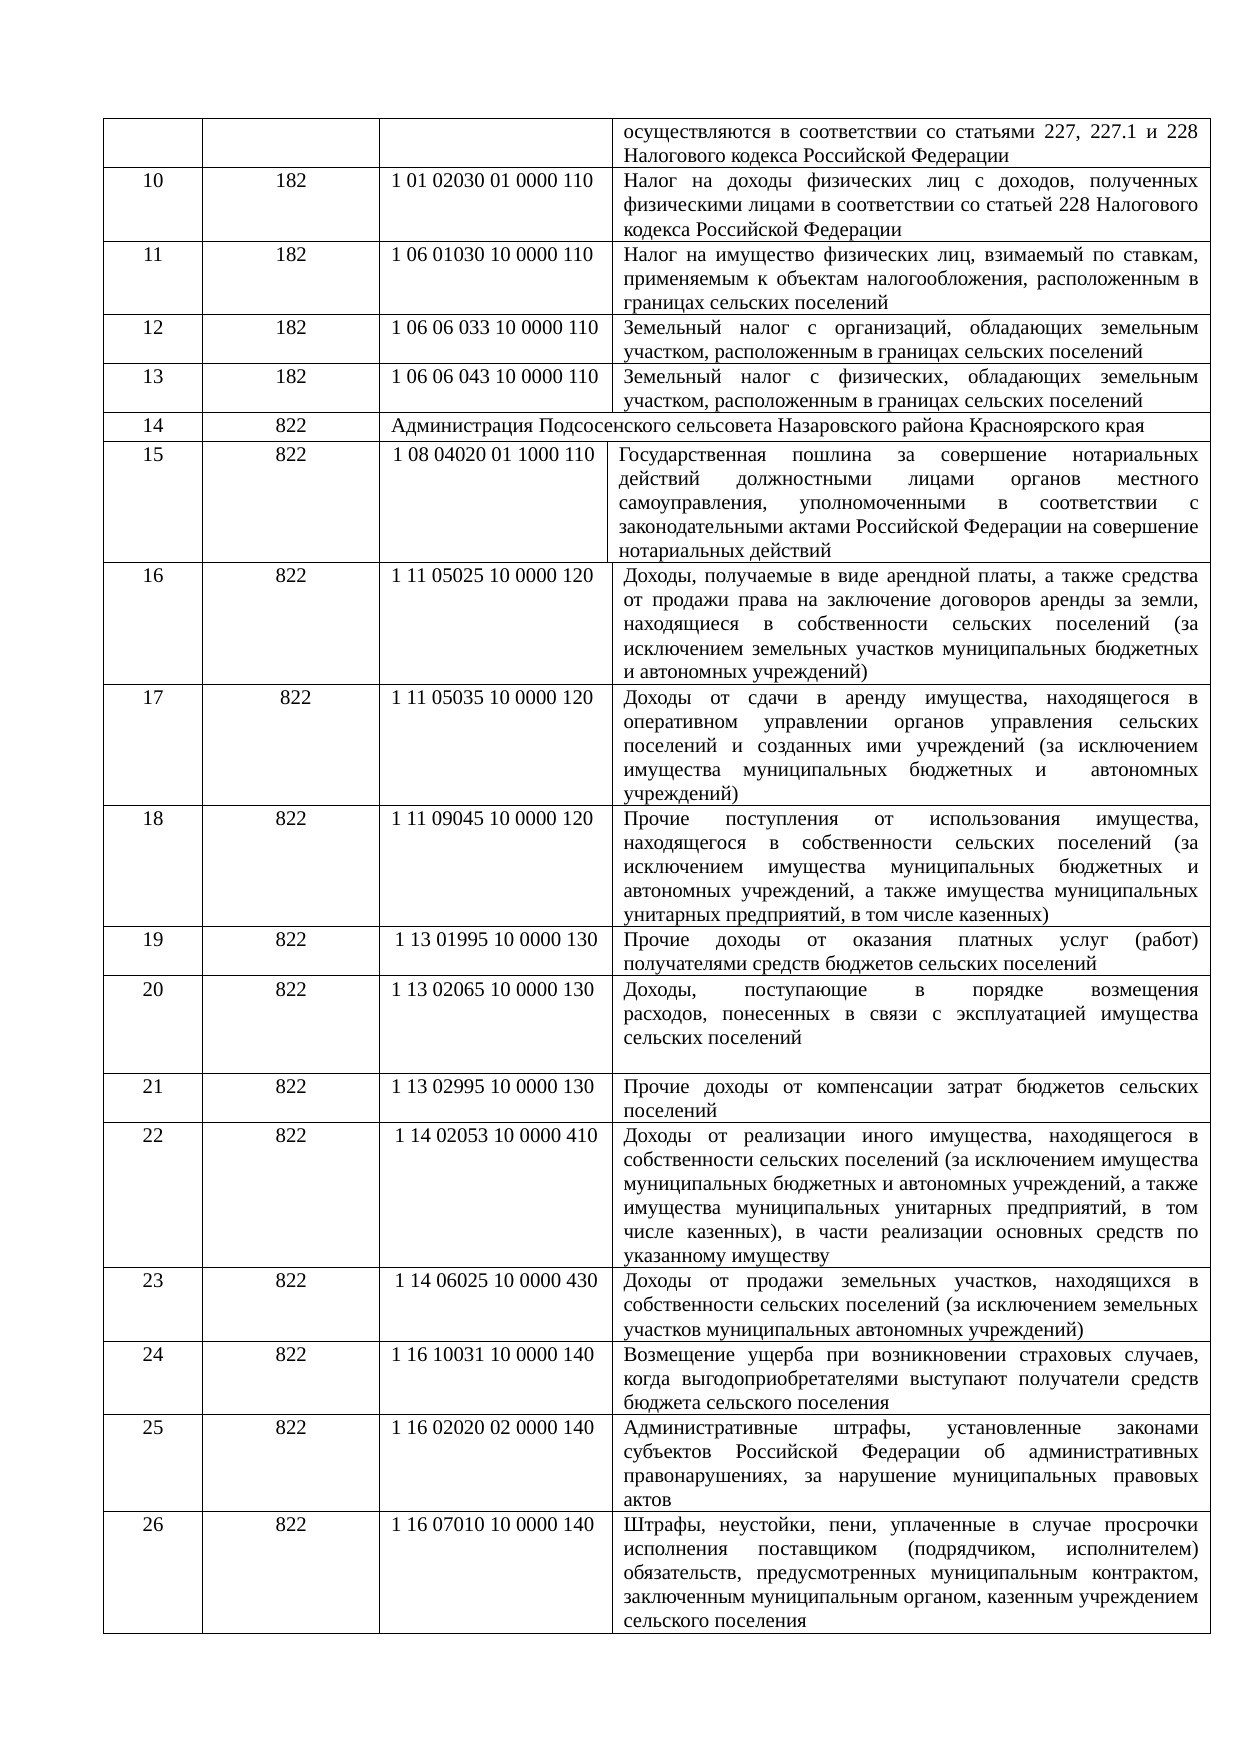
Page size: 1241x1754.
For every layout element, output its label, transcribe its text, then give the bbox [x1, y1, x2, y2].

table_cell 1 13 02065 10 0000 130 [380, 976, 612, 1073]
table_cell 182 [203, 168, 379, 241]
table_cell Доходы от продажи земельных участков, находящихся в собственности сельских поселений (за исключением земельных участков муниципальных автономных учреждений) [613, 1268, 1210, 1341]
table_cell 822 [203, 976, 379, 1073]
table_cell 822 [203, 1342, 379, 1414]
table_cell 19 [104, 927, 202, 975]
table_cell Прочие доходы от оказания платных услуг (работ) получателями средств бюджетов сельских поселений [613, 927, 1210, 975]
table_cell 1 08 04020 01 1000 110 [380, 442, 607, 562]
table_cell 822 [203, 413, 379, 441]
table_cell [380, 119, 612, 167]
table_cell 1 11 05025 10 0000 120 [380, 563, 612, 683]
table_cell 17 [104, 685, 202, 805]
table_cell Административные штрафы, установленные законами субъектов Российской Федерации об административных правонарушениях, за нарушение муниципальных правовых актов [613, 1415, 1210, 1511]
table_cell 822 [203, 1268, 379, 1341]
table_cell 822 [203, 685, 379, 805]
table_cell осуществляются в соответствии со статьями 227, 227.1 и 228 Налогового кодекса Российской Федерации [613, 119, 1210, 167]
table_cell 1 13 02995 10 0000 130 [380, 1074, 612, 1122]
table_cell 18 [104, 806, 202, 926]
table_cell 822 [203, 927, 379, 975]
table_cell Доходы от сдачи в аренду имущества, находящегося в оперативном управлении органов управления сельских поселений и созданных ими учреждений (за исключением имущества муниципальных бюджетных и автономных учреждений) [613, 685, 1210, 805]
table_cell 822 [203, 442, 379, 562]
table_cell 1 14 02053 10 0000 410 [380, 1123, 612, 1267]
table_cell Возмещение ущерба при возникновении страховых случаев, когда выгодоприобретателями выступают получатели средств бюджета сельского поселения [613, 1342, 1210, 1414]
table_cell Администрация Подсосенского сельсовета Назаровского района Красноярского края [380, 413, 1210, 441]
table_cell Доходы от реализации иного имущества, находящегося в собственности сельских поселений (за исключением имущества муниципальных бюджетных и автономных учреждений, а также имущества муниципальных унитарных предприятий, в том числе казенных), в части реализации основных средств по указанному имуществу [613, 1123, 1210, 1267]
table_cell 822 [203, 806, 379, 926]
table_cell 822 [203, 563, 379, 683]
table_cell 822 [203, 1123, 379, 1267]
table_cell 16 [104, 563, 202, 683]
table_cell 22 [104, 1123, 202, 1267]
table_cell [203, 119, 379, 167]
table_cell 24 [104, 1342, 202, 1414]
table_cell 182 [203, 315, 379, 363]
table_cell 1 16 10031 10 0000 140 [380, 1342, 612, 1414]
table_cell 20 [104, 976, 202, 1073]
table_cell 15 [104, 442, 202, 562]
table_cell Доходы, поступающие в порядке возмещения расходов, понесенных в связи с эксплуатацией имущества сельских поселений [613, 976, 1210, 1073]
table_cell 21 [104, 1074, 202, 1122]
table_cell Штрафы, неустойки, пени, уплаченные в случае просрочки исполнения поставщиком (подрядчиком, исполнителем) обязательств, предусмотренных муниципальным контрактом, заключенным муниципальным органом, казенным учреждением сельского поселения [613, 1512, 1210, 1632]
table_cell Прочие доходы от компенсации затрат бюджетов сельских поселений [613, 1074, 1210, 1122]
table_cell 14 [104, 413, 202, 441]
table_cell 25 [104, 1415, 202, 1511]
table_cell 182 [203, 242, 379, 314]
table_cell 11 [104, 242, 202, 314]
table_cell Государственная пошлина за совершение нотариальных действий должностными лицами органов местного самоуправления, уполномоченными в соответствии с законодательными актами Российской Федерации на совершение нотариальных действий [608, 442, 1210, 562]
table_cell 10 [104, 168, 202, 241]
table_cell 822 [203, 1415, 379, 1511]
table_cell 1 16 02020 02 0000 140 [380, 1415, 612, 1511]
table_cell 1 06 01030 10 0000 110 [380, 242, 612, 314]
table_cell Земельный налог с физических, обладающих земельным участком, расположенным в границах сельских поселений [613, 364, 1210, 412]
table_cell Земельный налог с организаций, обладающих земельным участком, расположенным в границах сельских поселений [613, 315, 1210, 363]
table_cell 1 11 05035 10 0000 120 [380, 685, 612, 805]
table_cell 1 06 06 043 10 0000 110 [380, 364, 612, 412]
table_cell 182 [203, 364, 379, 412]
table_cell Доходы, получаемые в виде арендной платы, а также средства от продажи права на заключение договоров аренды за земли, находящиеся в собственности сельских поселений (за исключением земельных участков муниципальных бюджетных и автономных учреждений) [613, 563, 1210, 683]
table_cell Прочие поступления от использования имущества, находящегося в собственности сельских поселений (за исключением имущества муниципальных бюджетных и автономных учреждений, а также имущества муниципальных унитарных предприятий, в том числе казенных) [613, 806, 1210, 926]
table_cell 23 [104, 1268, 202, 1341]
table_cell 1 16 07010 10 0000 140 [380, 1512, 612, 1632]
table_cell 1 06 06 033 10 0000 110 [380, 315, 612, 363]
table_cell 13 [104, 364, 202, 412]
table_cell 12 [104, 315, 202, 363]
table_cell 1 01 02030 01 0000 110 [380, 168, 612, 241]
table_cell 26 [104, 1512, 202, 1632]
table_cell Налог на имущество физических лиц, взимаемый по ставкам, применяемым к объектам налогообложения, расположенным в границах сельских поселений [613, 242, 1210, 314]
table_cell 1 14 06025 10 0000 430 [380, 1268, 612, 1341]
table_cell Налог на доходы физических лиц с доходов, полученных физическими лицами в соответствии со статьей 228 Налогового кодекса Российской Федерации [613, 168, 1210, 241]
table_cell [104, 119, 202, 167]
table_cell 1 13 01995 10 0000 130 [380, 927, 612, 975]
table_cell 1 11 09045 10 0000 120 [380, 806, 612, 926]
table_cell 822 [203, 1512, 379, 1632]
table_cell 822 [203, 1074, 379, 1122]
